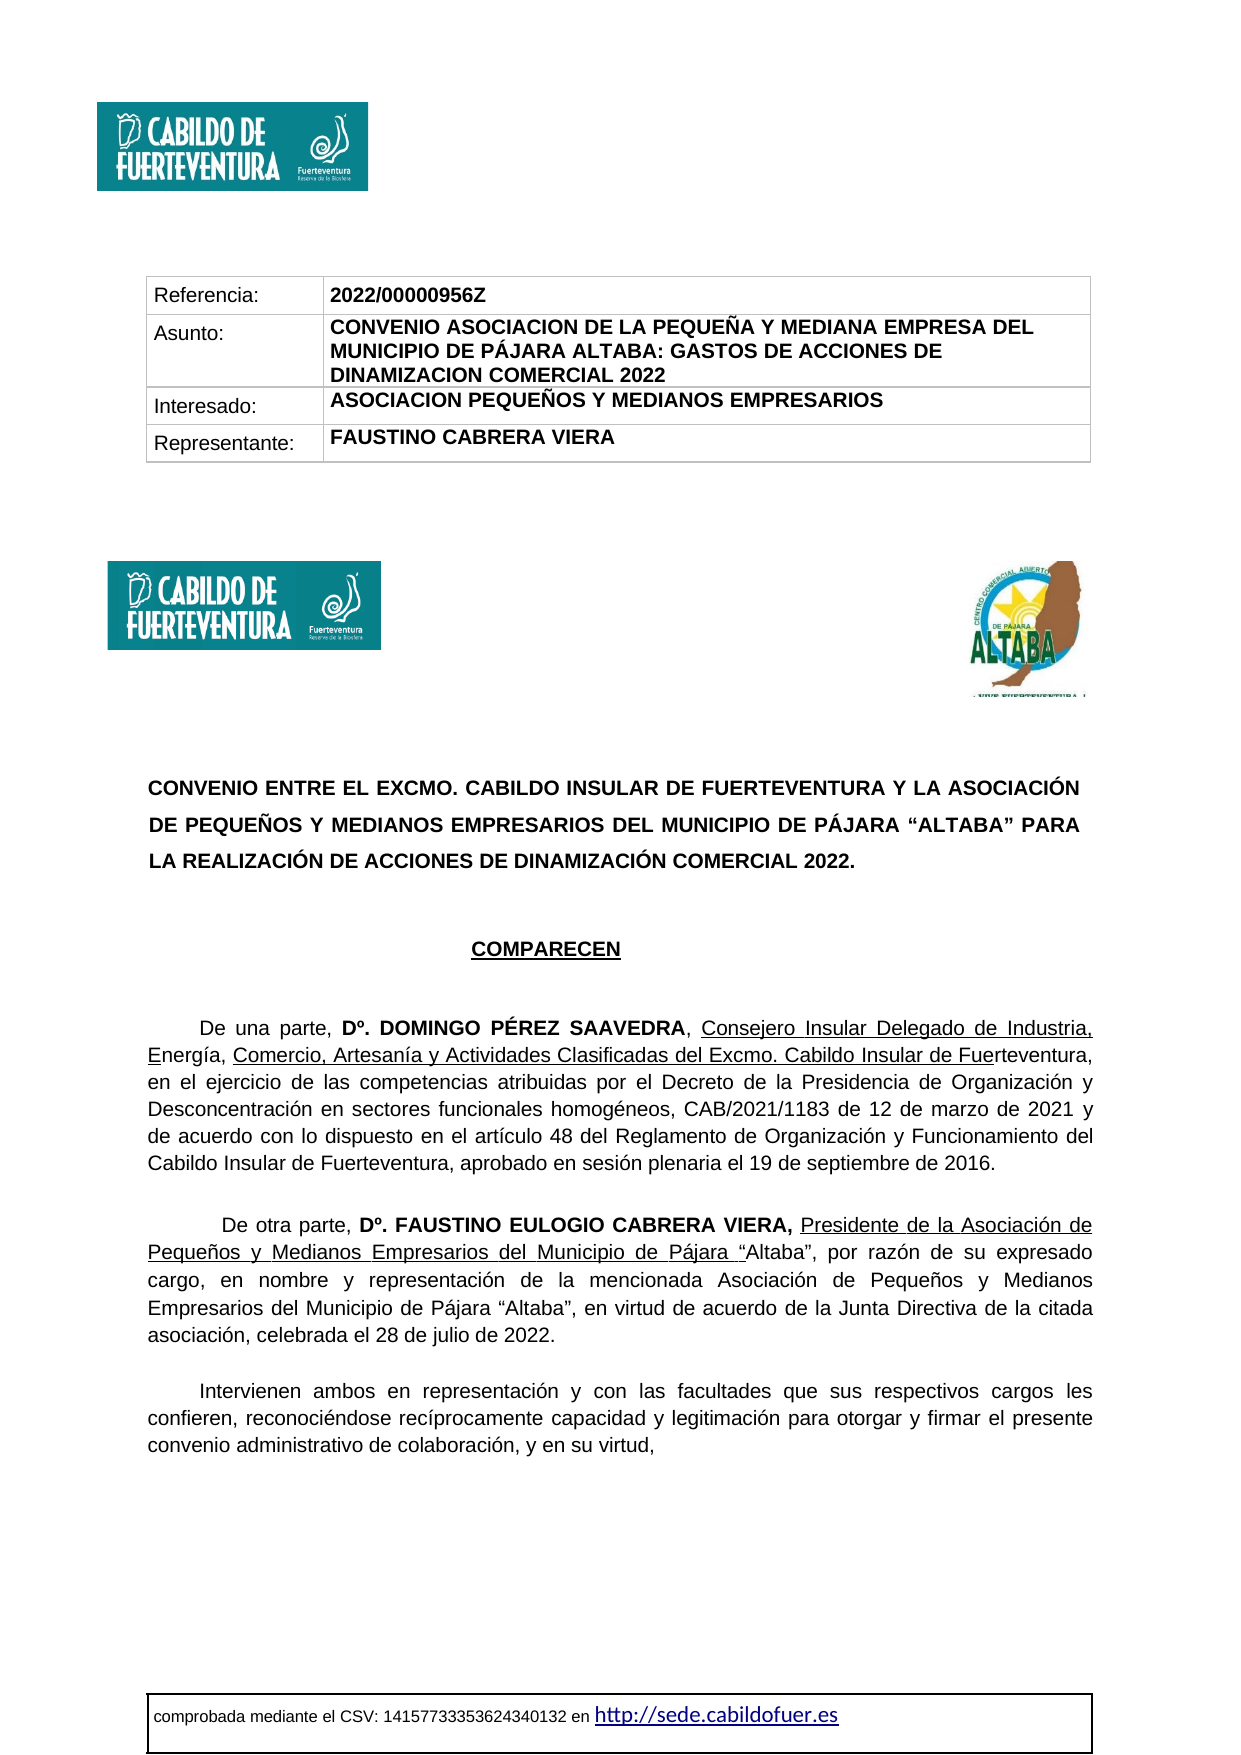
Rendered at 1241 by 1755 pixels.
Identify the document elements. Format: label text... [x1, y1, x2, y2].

table_cell FAUSTINO CABRERA VIERA [324, 425, 1090, 461]
table_cell Asunto: [147, 315, 323, 386]
table_header 2022/00000956Z [324, 277, 1090, 313]
text De una parte, Dº. DOMINGO PÉREZ SAAVEDRA, Consejero Insular Delegado de Industria, Energía, Comercio, Artesanía y Actividades Clasificadas del Excmo. Cabildo Insular de Fuerteventura, en el ejercicio de las competencias atribuidas por el Decreto de la Presidencia de Organización y Desconcentración en sectores funcionales homogéneos, CAB/2021/1183 de 12 de marzo de 2021 y de acuerdo con lo dispuesto en el artículo 48 del Reglamento de Organización y Funcionamiento del Cabildo Insular de Fuerteventura, aprobado en sesión plenaria el 19 de septiembre de 2016. [147, 1016, 1093, 1175]
table_cell ASOCIACION PEQUEÑOS Y MEDIANOS EMPRESARIOS [324, 388, 1090, 424]
text Intervienen ambos en representación y con las facultades que sus respectivos cargos les confieren, reconociéndose recíprocamente capacidad y legitimación para otorgar y firmar el presente convenio administrativo de colaboración, y en su virtud, [147, 1378, 1093, 1456]
subtitle CONVENIO ENTRE EL EXCMO. CABILDO INSULAR DE FUERTEVENTURA Y LA ASOCIACIÓN DE PEQUEÑOS Y MEDIANOS EMPRESARIOS DEL MUNICIPIO DE PÁJARA “ALTABA” PARA LA REALIZACIÓN DE ACCIONES DE DINAMIZACIÓN COMERCIAL 2022. [148, 776, 1081, 872]
table_cell CONVENIO ASOCIACION DE LA PEQUEÑA Y MEDIANA EMPRESA DEL MUNICIPIO DE PÁJARA ALTABA: GASTOS DE ACCIONES DE DINAMIZACION COMERCIAL 2022 [324, 315, 1090, 386]
text De otra parte, Dº. FAUSTINO EULOGIO CABRERA VIERA, Presidente de la Asociación de Pequeños y Medianos Empresarios del Municipio de Pájara “Altaba”, por razón de su expresado cargo, en nombre y representación de la mencionada Asociación de Pequeños y Medianos Empresarios del Municipio de Pájara “Altaba”, en virtud de acuerdo de la Junta Directiva de la citada asociación, celebrada el 28 de julio de 2022. [147, 1212, 1093, 1347]
table_header Referencia: [147, 277, 323, 313]
table_cell Interesado: [147, 388, 323, 424]
text COMPARECEN [85, 937, 1007, 961]
table_cell Representante: [147, 425, 323, 461]
